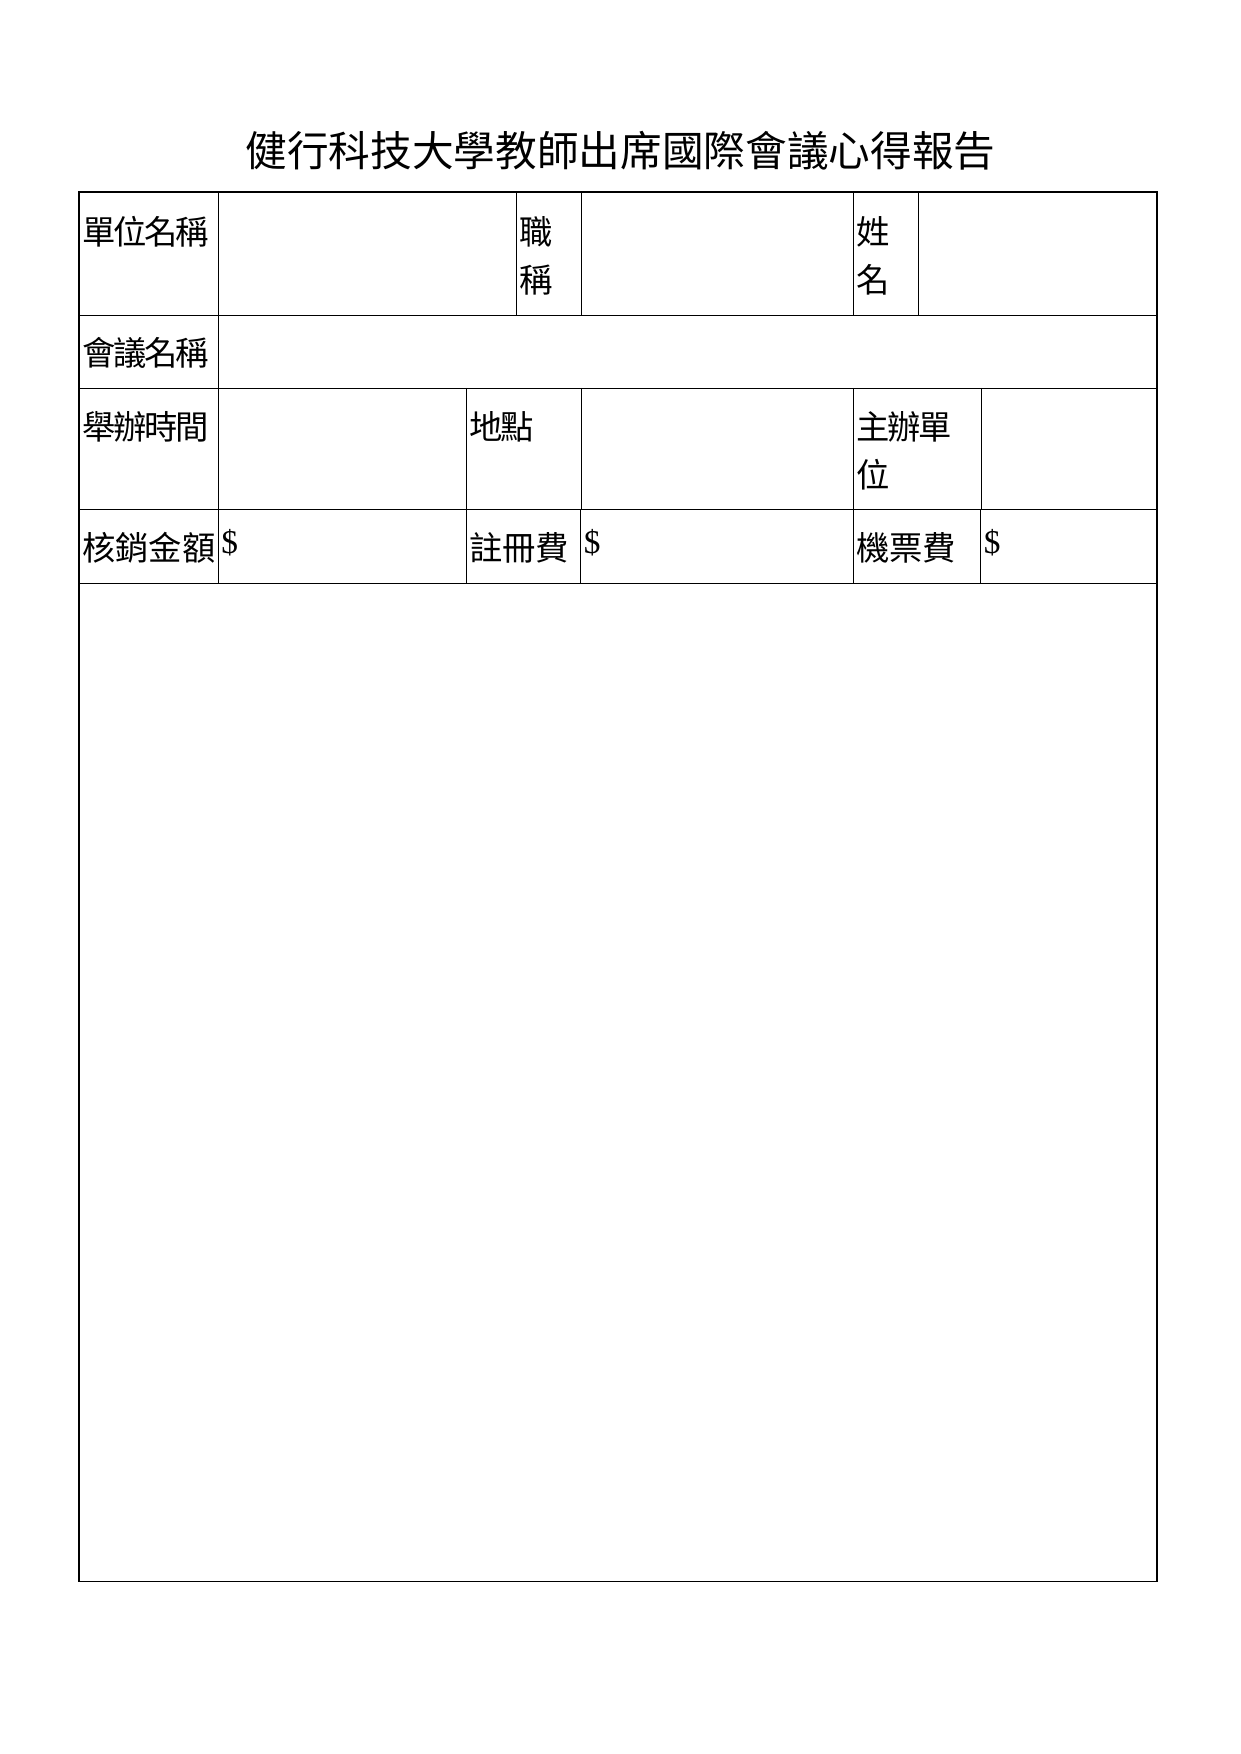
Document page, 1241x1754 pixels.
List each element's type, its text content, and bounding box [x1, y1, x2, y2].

table_cell 地點 [467, 389, 581, 509]
table_header 單位名稱 [80, 193, 218, 314]
table_cell [219, 316, 1156, 388]
table_cell 會議名稱 [80, 316, 218, 388]
table_cell [582, 389, 853, 509]
table_cell $ [581, 510, 853, 583]
table_cell [219, 389, 466, 509]
table_header [582, 193, 853, 314]
table_cell [982, 389, 1156, 509]
table_cell $ [219, 510, 466, 583]
table_cell 註冊費 [467, 510, 580, 583]
table_cell 舉辦時間 [80, 389, 218, 509]
table_cell [80, 584, 1156, 1581]
table_header 職稱 [517, 193, 581, 314]
table_cell 機票費 [854, 510, 980, 583]
table_cell $ [981, 510, 1156, 583]
table_header [219, 193, 516, 314]
text 健行科技大學教師出席國際會議心得報告 [118, 118, 1122, 178]
table_cell 主辦單位 [854, 389, 981, 509]
table_header 姓名 [854, 193, 918, 314]
table_cell 核銷金額 [80, 510, 218, 583]
table_header [919, 193, 1156, 314]
